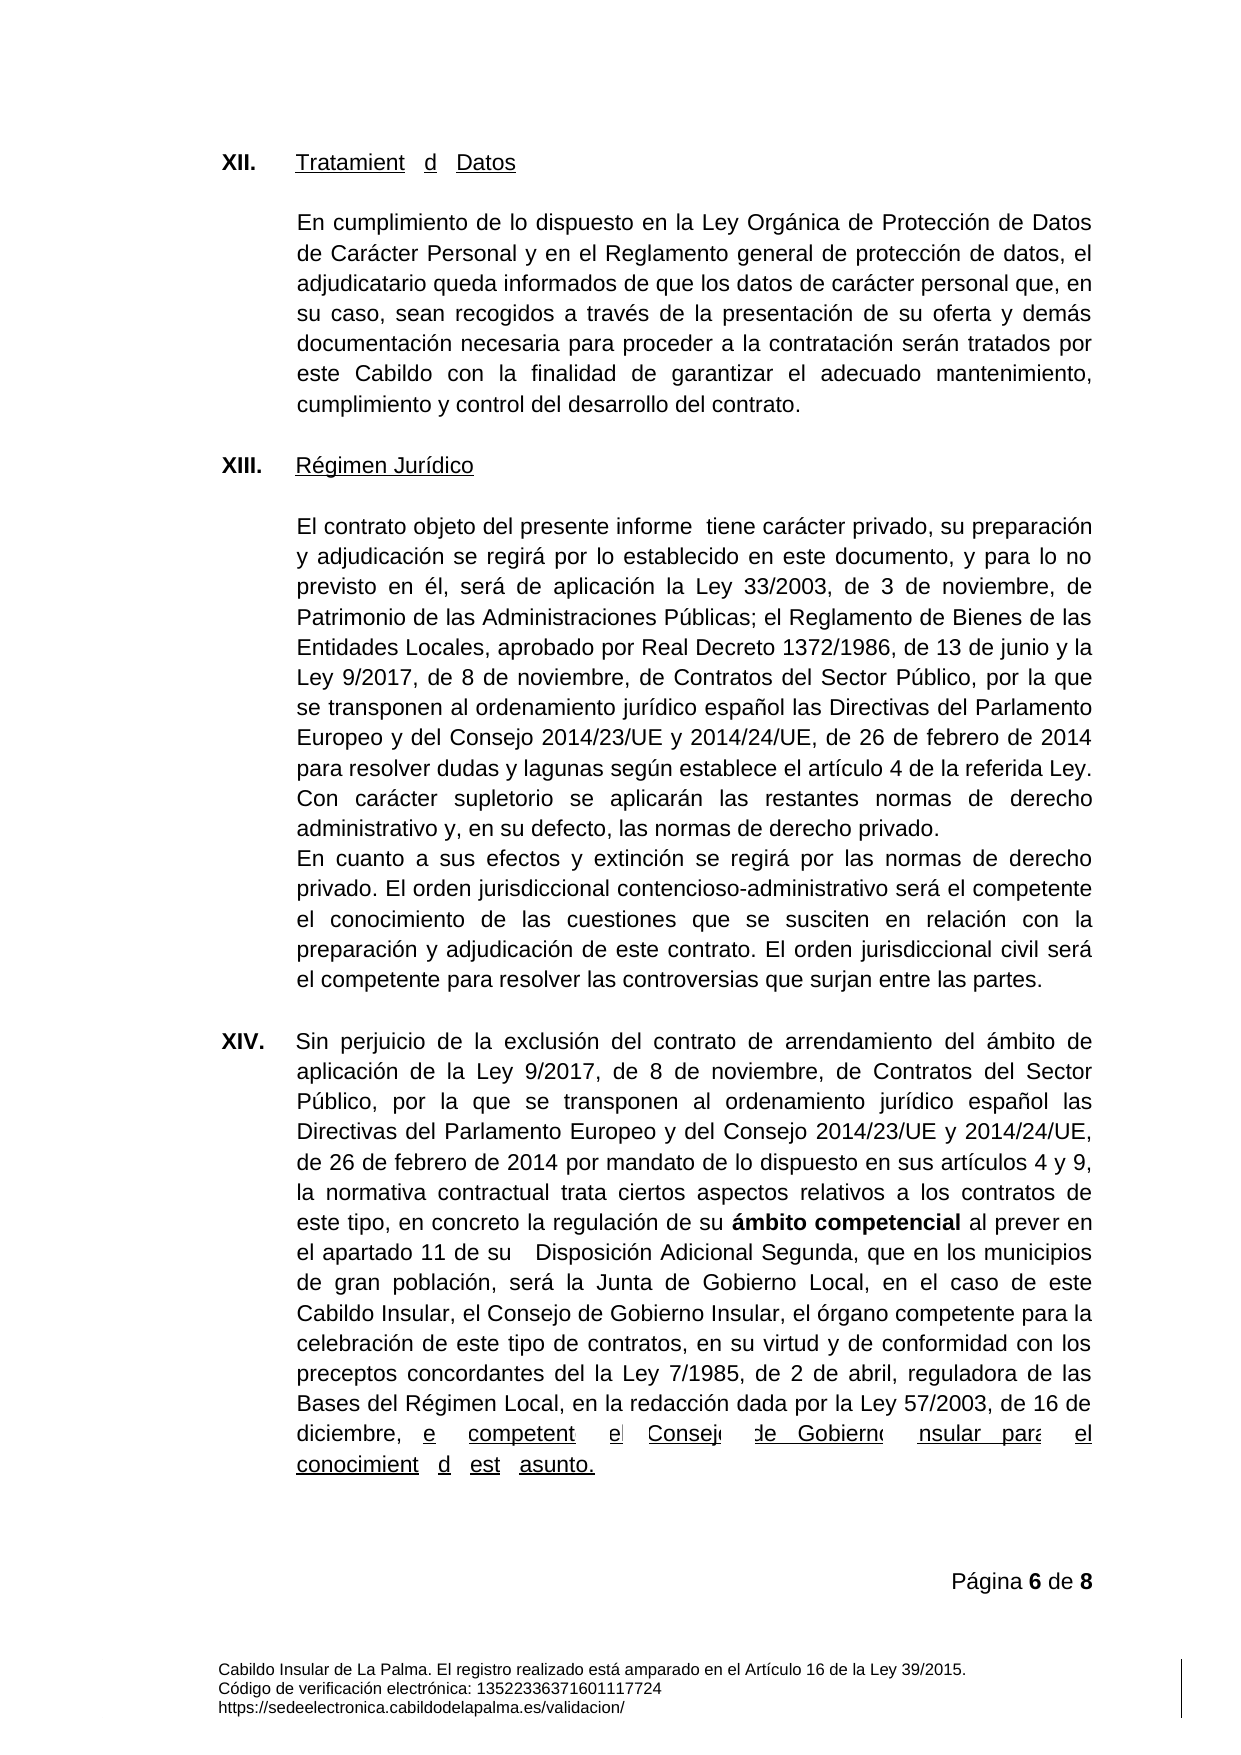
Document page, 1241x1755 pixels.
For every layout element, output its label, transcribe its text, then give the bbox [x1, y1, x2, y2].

text XIII. [222, 452, 264, 479]
text Régimen Jurídico [295, 452, 476, 479]
text En cumplimiento de lo dispuesto en la Ley Orgánica de Protección de Datos de Carácter Personal y en el Reglamento general de protección de datos, el adjudicatario queda informados de que los datos de carácter personal que, en su caso, sean recogidos a través de la presentación de su oferta y demás documentación necesaria para proceder a la contratación serán tratados por este Cabildo con la finalidad de garantizar el adecuado mantenimiento, cumplimiento y control del desarrollo del contrato. [297, 209, 1093, 417]
text XII. [222, 149, 258, 176]
text Tratamiento de Datos [295, 149, 518, 176]
text XIV. [221, 1028, 267, 1054]
text Página 6 de 8 [951, 1568, 1094, 1594]
text Sin perjuicio de la exclusión del contrato de arrendamiento del ámbito de aplicación de la Ley 9/2017, de 8 de noviembre, de Contratos del Sector Público, por la que se transponen al ordenamiento jurídico español las Directivas del Parlamento Europeo y del Consejo 2014/23/UE y 2014/24/UE, de 26 de febrero de 2014 por mandato de lo dispuesto en sus artículos 4 y 9, la normativa contractual trata ciertos aspectos relativos a los contratos de este tipo, en concreto la regulación de su ámbito competencial al prever en el apartado 11 de su Disposición Adicional Segunda, que en los municipios de gran población, será la Junta de Gobierno Local, en el caso de este Cabildo Insular, el Consejo de Gobierno Insular, el órgano competente para la celebración de este tipo de contratos, en su virtud y de conformidad con los preceptos concordantes del la Ley 7/1985, de 2 de abril, reguladora de las Bases del Régimen Local, en la redacción dada por la Ley 57/2003, de 16 de diciembre, es competente el Consejo de Gobierno Insular para el conocimiento de este asunto. [295, 1028, 1093, 1477]
text El contrato objeto del presente informe tiene carácter privado, su preparación y adjudicación se regirá por lo establecido en este documento, y para lo no previsto en él, será de aplicación la Ley 33/2003, de 3 de noviembre, de Patrimonio de las Administraciones Públicas; el Reglamento de Bienes de las Entidades Locales, aprobado por Real Decreto 1372/1986, de 13 de junio y la Ley 9/2017, de 8 de noviembre, de Contratos del Sector Público, por la que se transponen al ordenamiento jurídico español las Directivas del Parlamento Europeo y del Consejo 2014/23/UE y 2014/24/UE, de 26 de febrero de 2014 para resolver dudas y lagunas según establece el artículo 4 de la referida Ley. Con carácter supletorio se aplicarán las restantes normas de derecho administrativo y, en su defecto, las normas de derecho privado. [296, 513, 1093, 841]
text Cabildo Insular de La Palma. El registro realizado está amparado en el Artículo 16 de la Ley 39/2015. Código de verificación electrónica: 13522336371601117724 https://sedeelectronica.cabildodelapalma.es/validacion/ [218, 1660, 969, 1717]
text En cuanto a sus efectos y extinción se regirá por las normas de derecho privado. El orden jurisdiccional contencioso-administrativo será el competente el conocimiento de las cuestiones que se susciten en relación con la preparación y adjudicación de este contrato. El orden jurisdiccional civil será el competente para resolver las controversias que surjan entre las partes. [296, 845, 1093, 992]
